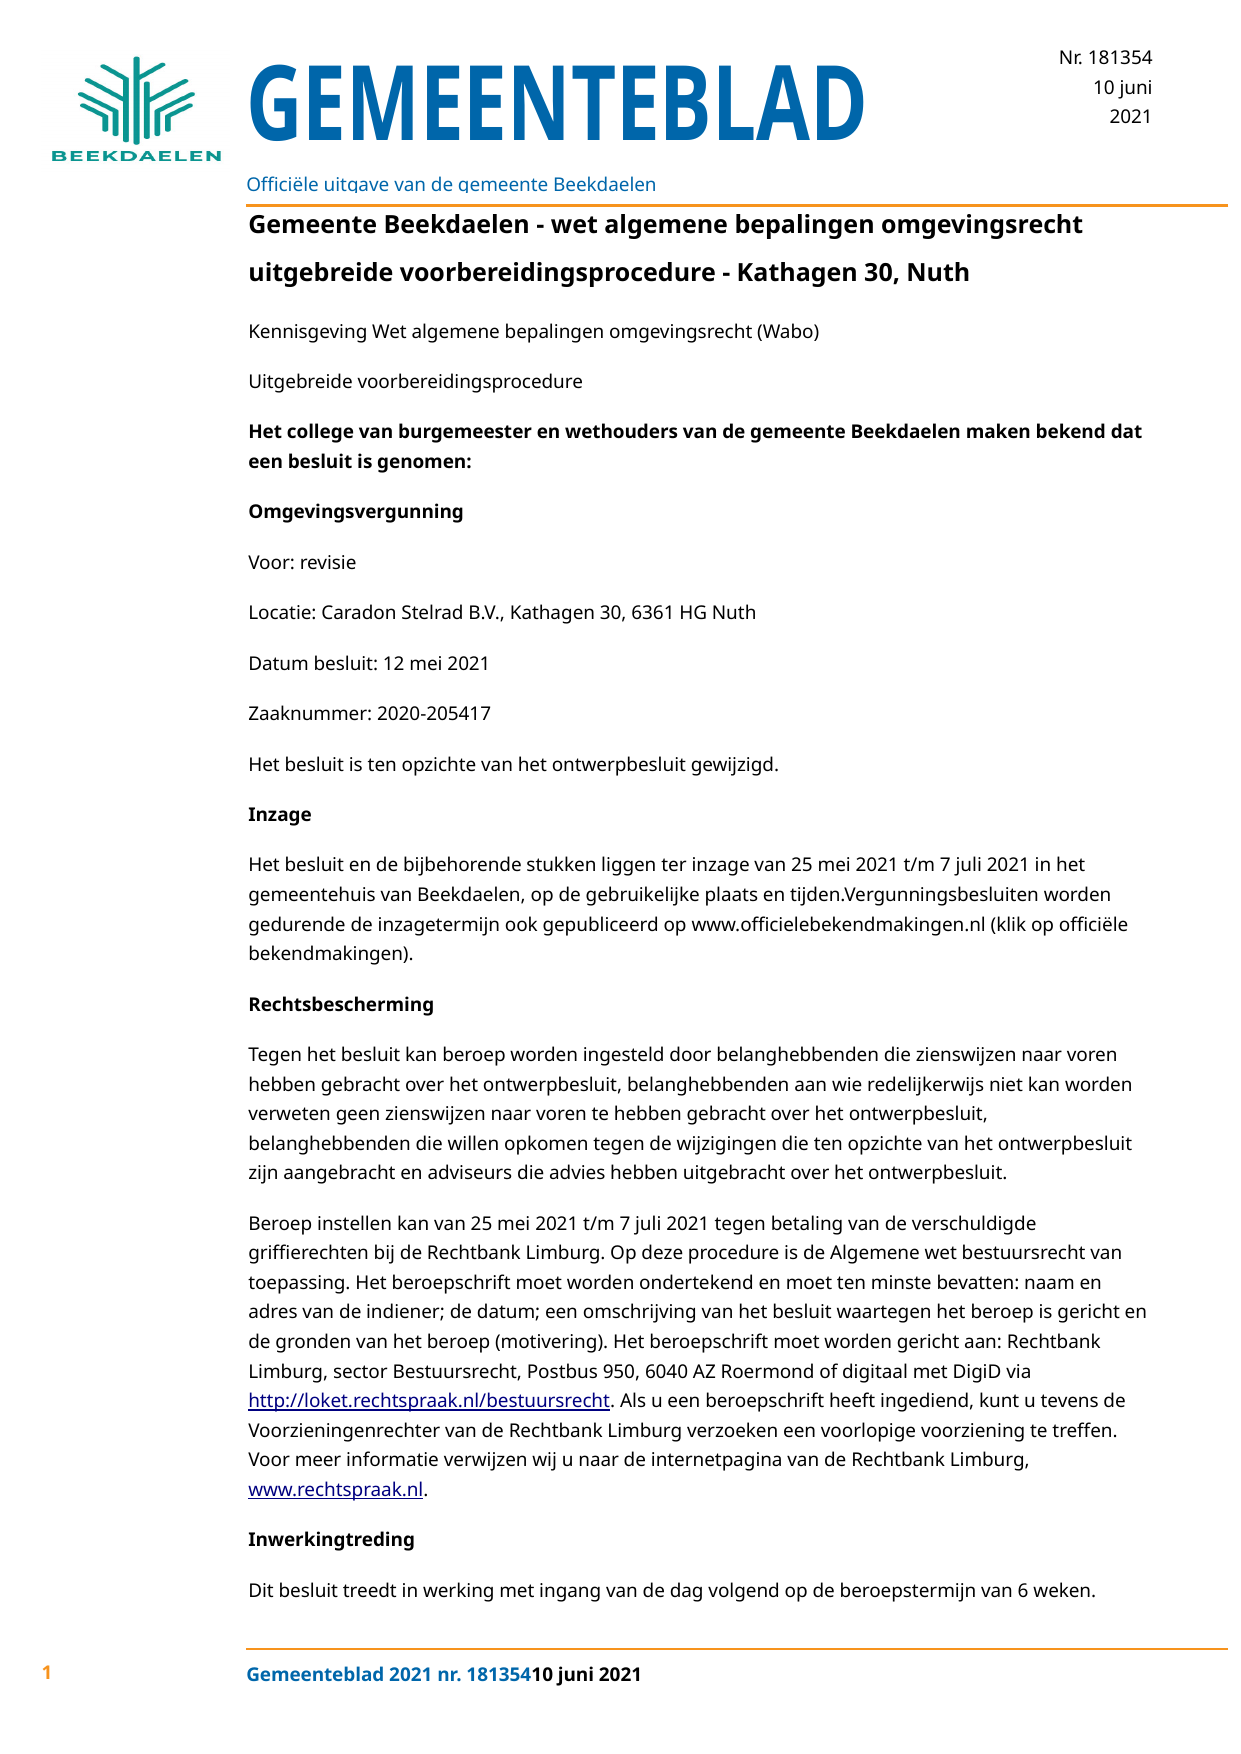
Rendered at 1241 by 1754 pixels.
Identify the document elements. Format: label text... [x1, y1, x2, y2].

text Beroep instellen kan van 25 mei 2021 t/m 7 juli 2021 tegen betaling van de verschuldigde griffierechten bij de Rechtbank Limburg. Op deze procedure is de Algemene wet bestuursrecht van toepassing. Het beroepschrift moet worden ondertekend en moet ten minste bevatten: naam en adres van de indiener; de datum; een omschrijving van het besluit waartegen het beroep is gericht en de gronden van het beroep (motivering). Het beroepschrift moet worden gericht aan: Rechtbank Limburg, sector Bestuursrecht, Postbus 950, 6040 AZ Roermond of digitaal met DigiD via http://loket.rechtspraak.nl/bestuursrecht. Als u een beroepschrift heeft ingediend, kunt u tevens de Voorzieningenrechter van de Rechtbank Limburg verzoeken een voorlopige voorziening te treffen. Voor meer informatie verwijzen wij u naar de internetpagina van de Rechtbank Limburg, www.rechtspraak.nl. [248, 1210, 1152, 1502]
text Omgevingsvergunning [248, 499, 1152, 524]
text Gemeente Beekdaelen - wet algemene bepalingen omgevingsrecht uitgebreide voorbereidingsprocedure - Kathagen 30, Nuth [248, 207, 1152, 288]
text Rechtsbescherming [248, 991, 1152, 1017]
text Datum besluit: 12 mei 2021 [248, 650, 1152, 676]
text Inwerkingtreding [248, 1527, 1152, 1552]
picture [41, 47, 231, 172]
text Locatie: Caradon Stelrad B.V., Kathagen 30, 6361 HG Nuth [248, 599, 1152, 625]
text Het college van burgemeester en wethouders van de gemeente Beekdaelen maken bekend dat een besluit is genomen: [248, 419, 1152, 474]
text Inzage [248, 801, 1152, 827]
text Voor: revisie [248, 549, 1152, 575]
text Zaaknummer: 2020-205417 [248, 700, 1152, 726]
text Uitgebreide voorbereidingsprocedure [248, 368, 1152, 394]
text Het besluit en de bijbehorende stukken liggen ter inzage van 25 mei 2021 t/m 7 juli 2021 in het gemeentehuis van Beekdaelen, op de gebruikelijke plaats en tijden.Vergunningsbesluiten worden gedurende de inzagetermijn ook gepubliceerd op www.officielebekendmakingen.nl (klik op officiële bekendmakingen). [248, 852, 1152, 966]
text Tegen het besluit kan beroep worden ingesteld door belanghebbenden die zienswijzen naar voren hebben gebracht over het ontwerpbesluit, belanghebbenden aan wie redelijkerwijs niet kan worden verweten geen zienswijzen naar voren te hebben gebracht over het ontwerpbesluit, belanghebbenden die willen opkomen tegen de wijzigingen die ten opzichte van het ontwerpbesluit zijn aangebracht en adviseurs die advies hebben uitgebracht over het ontwerpbesluit. [248, 1041, 1152, 1185]
text Het besluit is ten opzichte van het ontwerpbesluit gewijzigd. [248, 751, 1152, 777]
text Dit besluit treedt in werking met ingang van de dag volgend op de beroepstermijn van 6 weken. [248, 1577, 1152, 1603]
text Kennisgeving Wet algemene bepalingen omgevingsrecht (Wabo) [248, 318, 1152, 344]
